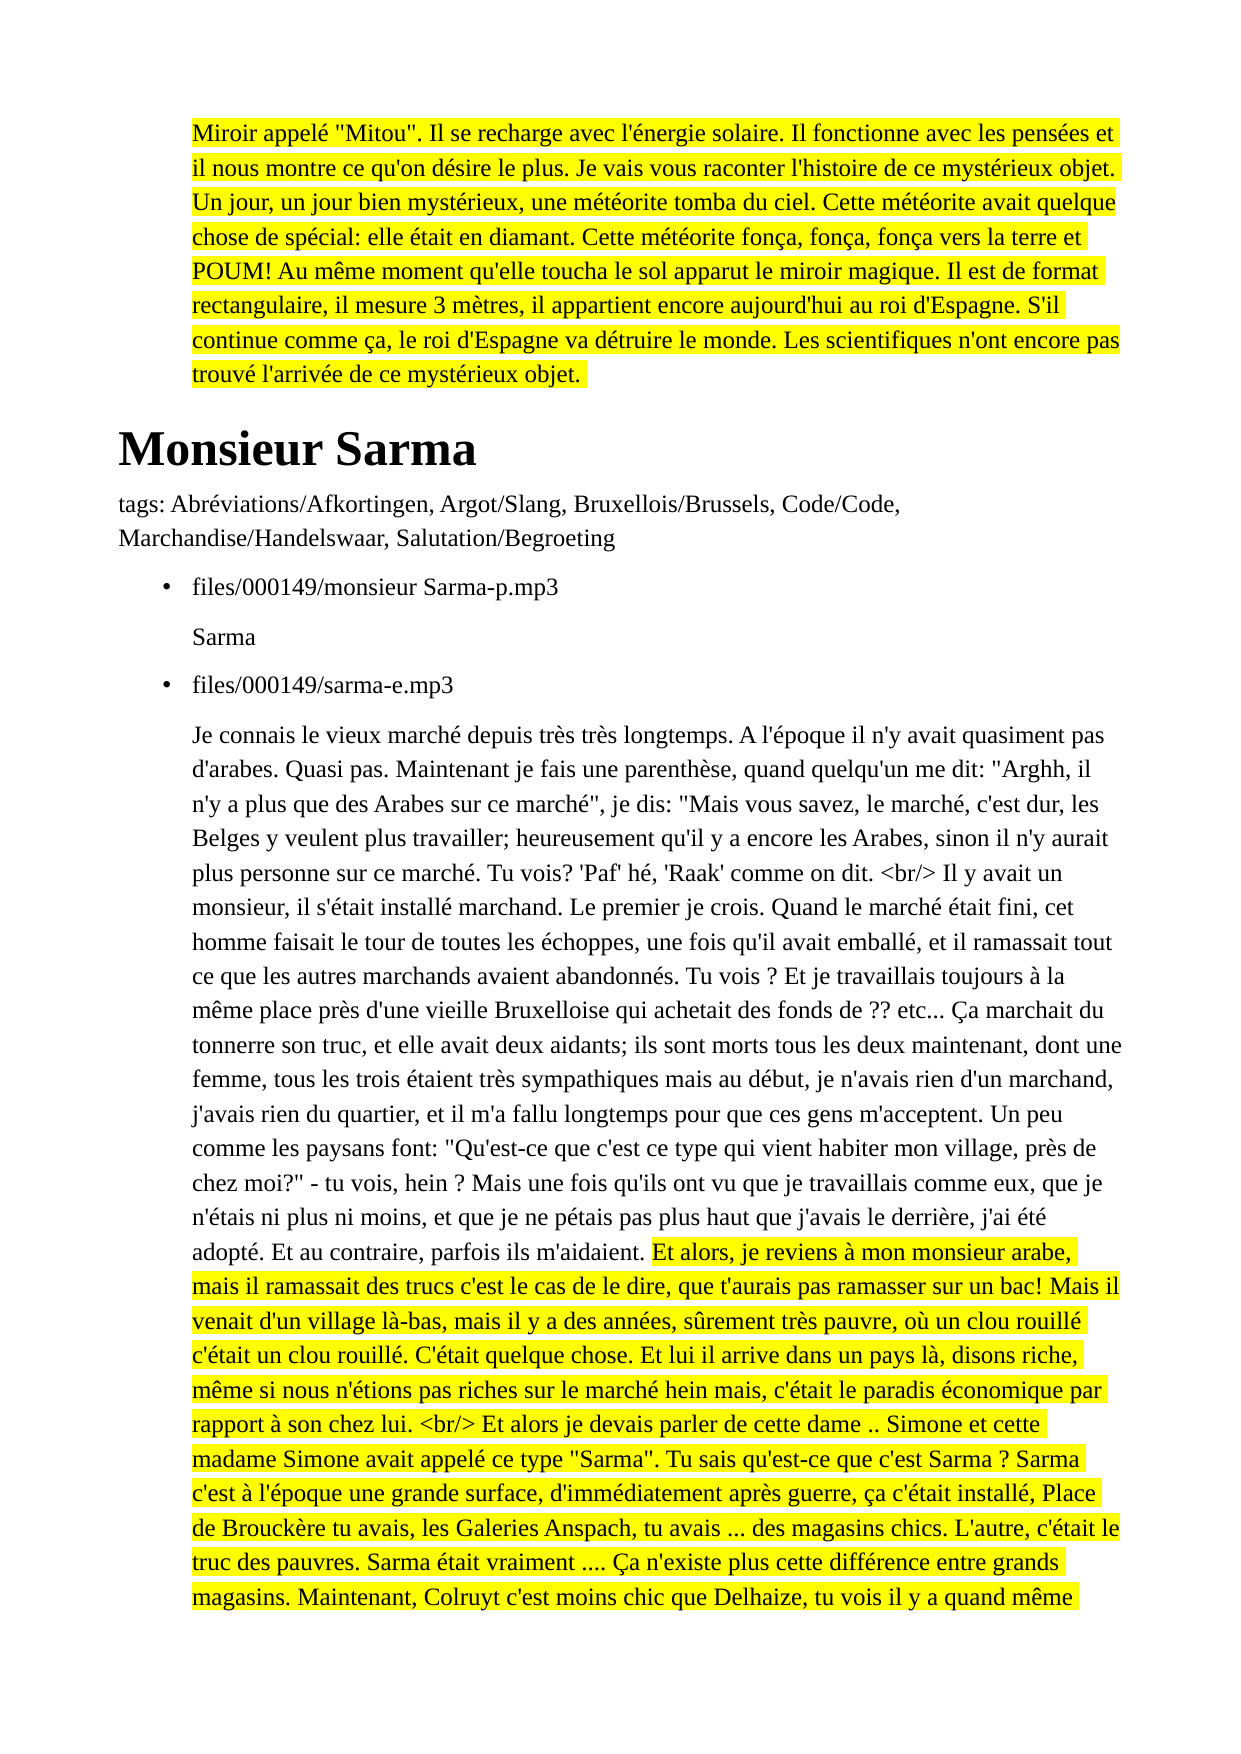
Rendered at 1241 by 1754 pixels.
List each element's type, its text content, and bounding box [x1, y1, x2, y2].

list files/000149/monsieur Sarma-p.mp3 [162, 572, 1122, 601]
subtitle Monsieur Sarma [118, 419, 1122, 476]
list Sarma [162, 622, 1122, 650]
list Je connais le vieux marché depuis très très longtemps. A l'époque il n'y avait quasiment pas d'arabes. Quasi pas. Maintenant je fais une parenthèse, quand quelqu'un me dit: "Arghh, il n'y a plus que des Arabes sur ce marché", je dis: "Mais vous savez, le marché, c'est dur, les Belges y veulent plus travailler; heureusement qu'il y a encore les Arabes, sinon il n'y aurait plus personne sur ce marché. Tu vois? 'Paf' hé, 'Raak' comme on dit. <br/> Il y avait un monsieur, il s'était installé marchand. Le premier je crois. Quand le marché était fini, cet homme faisait le tour de toutes les échoppes, une fois qu'il avait emballé, et il ramassait tout ce que les autres marchands avaient abandonnés. Tu vois ? Et je travaillais toujours à la même place près d'une vieille Bruxelloise qui achetait des fonds de ?? etc... Ça marchait du tonnerre son truc, et elle avait deux aidants; ils sont morts tous les deux maintenant, dont une femme, tous les trois étaient très sympathiques mais au début, je n'avais rien d'un marchand, j'avais rien du quartier, et il m'a fallu longtemps pour que ces gens m'acceptent. Un peu comme les paysans font: "Qu'est-ce que c'est ce type qui vient habiter mon village, près de chez moi?" - tu vois, hein ? Mais une fois qu'ils ont vu que je travaillais comme eux, que je n'étais ni plus ni moins, et que je ne pétais pas plus haut que j'avais le derrière, j'ai été adopté. Et au contraire, parfois ils m'aidaient. Et alors, je reviens à mon monsieur arabe, mais il ramassait des trucs c'est le cas de le dire, que t'aurais pas ramasser sur un bac! Mais il venait d'un village là-bas, mais il y a des années, sûrement très pauvre, où un clou rouillé c'était un clou rouillé. C'était quelque chose. Et lui il arrive dans un pays là, disons riche, même si nous n'étions pas riches sur le marché hein mais, c'était le paradis économique par rapport à son chez lui. <br/> Et alors je devais parler de cette dame .. Simone et cette madame Simone avait appelé ce type "Sarma". Tu sais qu'est-ce que c'est Sarma ? Sarma c'est à l'époque une grande surface, d'immédiatement après guerre, ça c'était installé, Place de Brouckère tu avais, les Galeries Anspach, tu avais ... des magasins chics. L'autre, c'était le truc des pauvres. Sarma était vraiment .... Ça n'existe plus cette différence entre grands magasins. Maintenant, Colruyt c'est moins chic que Delhaize, tu vois il y a quand même [162, 720, 1122, 1610]
list files/000149/sarma-e.mp3 [162, 671, 1122, 699]
text tags: Abréviations/Afkortingen, Argot/Slang, Bruxellois/Brussels, Code/Code, Marchandise/Handelswaar, Salutation/Begroeting [118, 489, 1122, 552]
list Miroir appelé "Mitou". Il se recharge avec l'énergie solaire. Il fonctionne avec les pensées et il nous montre ce qu'on désire le plus. Je vais vous raconter l'histoire de ce mystérieux objet. Un jour, un jour bien mystérieux, une météorite tomba du ciel. Cette météorite avait quelque chose de spécial: elle était en diamant. Cette météorite fonça, fonça, fonça vers la terre et POUM! Au même moment qu'elle toucha le sol apparut le miroir magique. Il est de format rectangulaire, il mesure 3 mètres, il appartient encore aujourd'hui au roi d'Espagne. S'il continue comme ça, le roi d'Espagne va détruire le monde. Les scientifiques n'ont encore pas trouvé l'arrivée de ce mystérieux objet. [162, 118, 1122, 388]
